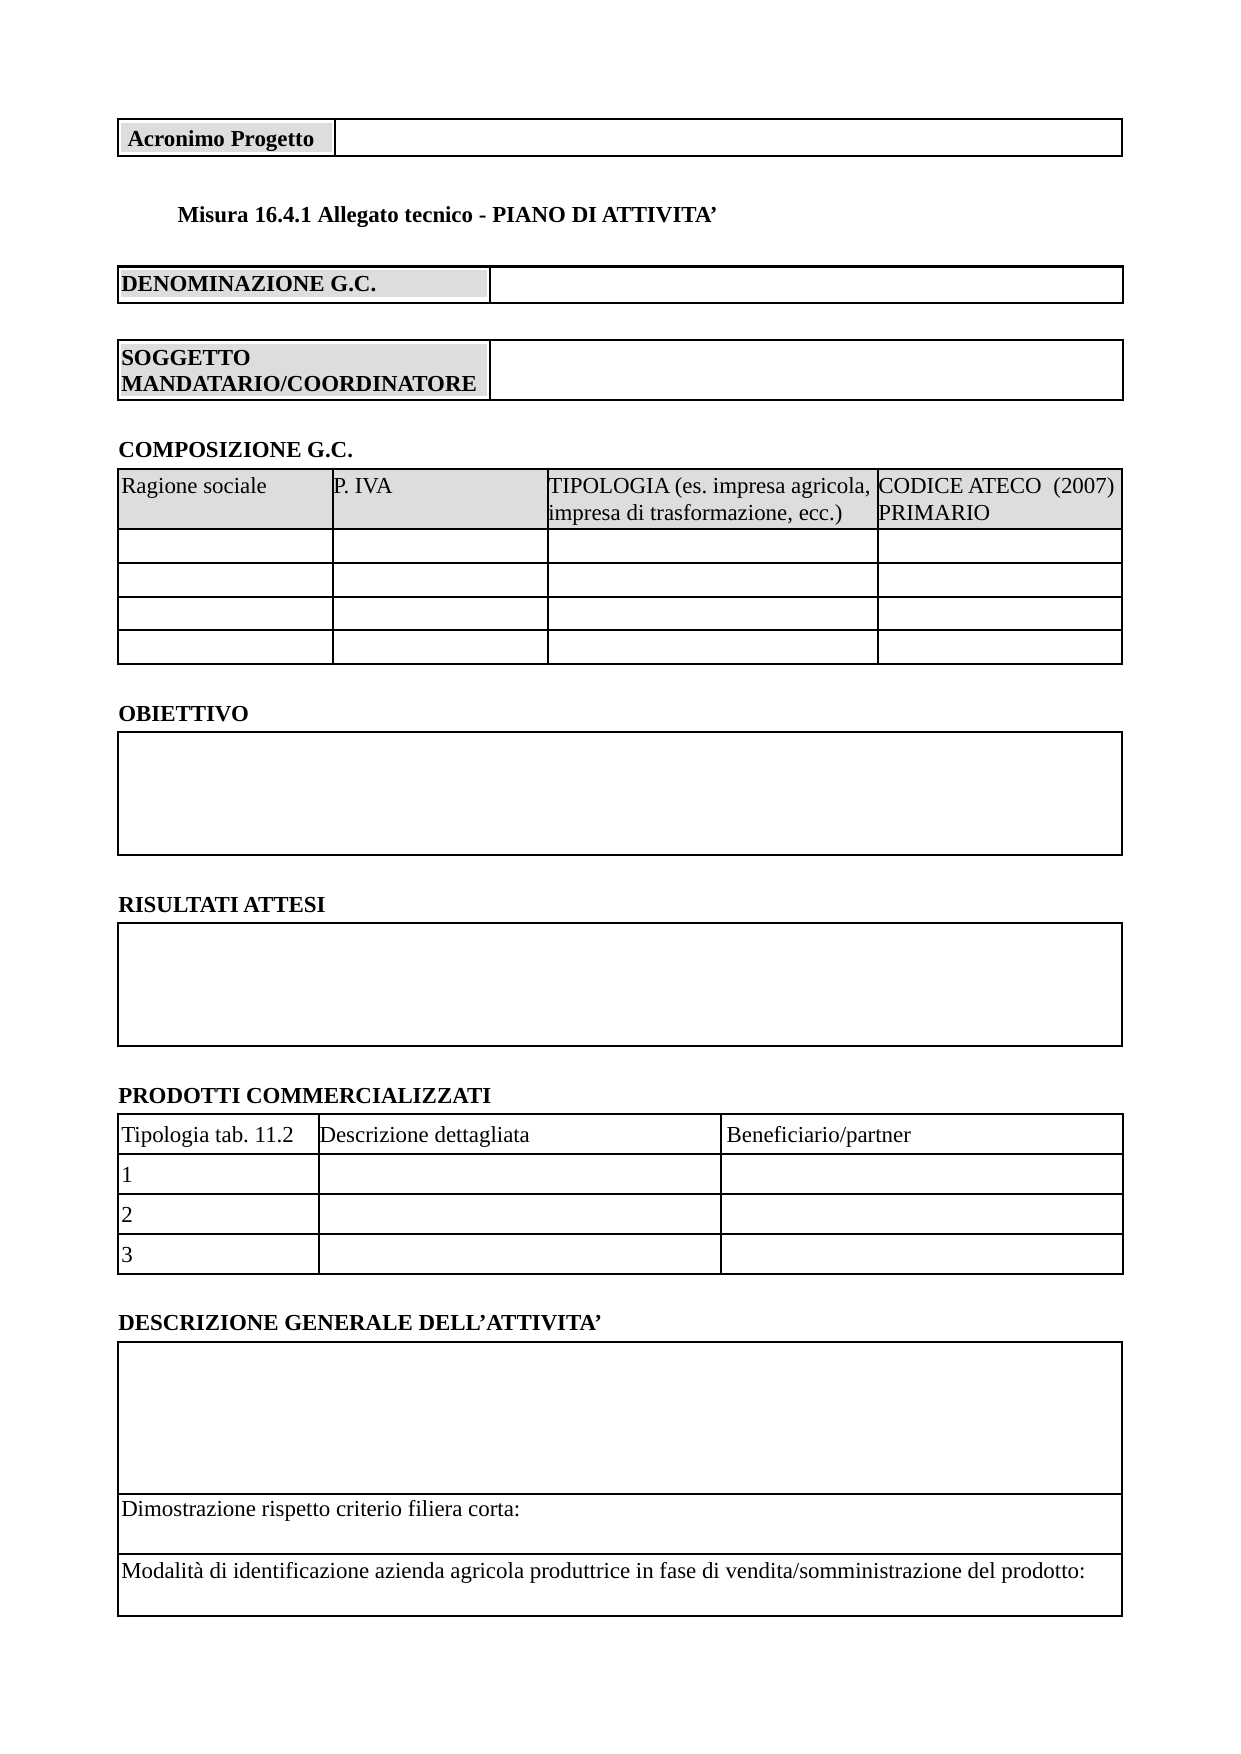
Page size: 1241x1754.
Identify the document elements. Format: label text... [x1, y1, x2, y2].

table_header CODICE ATECO (2007) PRIMARIO [879, 470, 1121, 528]
table_header Beneficiario/partner [722, 1115, 1122, 1153]
table_header TIPOLOGIA (es. impresa agricola, impresa di trasformazione, ecc.) [549, 470, 877, 528]
table_cell [879, 631, 1121, 663]
table_cell [549, 564, 877, 596]
table_cell Dimostrazione rispetto criterio filiera corta: [119, 1495, 1121, 1553]
table_header [119, 1343, 1121, 1493]
text OBIETTIVO [118, 699, 1122, 726]
table_cell [549, 598, 877, 629]
table_header [491, 268, 1122, 302]
table_cell [549, 631, 877, 663]
table_cell [722, 1235, 1122, 1273]
table_cell 2 [119, 1195, 318, 1233]
table_cell [320, 1195, 720, 1233]
table_cell [722, 1195, 1122, 1233]
table_cell [334, 598, 547, 629]
table_header Ragione sociale [119, 470, 332, 528]
table_header [119, 924, 1121, 1045]
table_header [119, 733, 1121, 854]
table_cell [549, 530, 877, 562]
table_cell Modalità di identificazione azienda agricola produttrice in fase di vendita/somministrazione del prodotto: [119, 1555, 1121, 1615]
table_header [491, 341, 1122, 399]
table_cell [334, 631, 547, 663]
text COMPOSIZIONE G.C. [118, 436, 1122, 462]
table_cell [119, 564, 332, 596]
table_cell [334, 530, 547, 562]
table_header Tipologia tab. 11.2 [119, 1115, 318, 1153]
table_header P. IVA [334, 470, 547, 528]
table_cell [722, 1155, 1122, 1193]
text DESCRIZIONE GENERALE DELL’ATTIVITA’ [118, 1309, 1122, 1336]
table_cell [119, 598, 332, 629]
table_cell [879, 564, 1121, 596]
table_cell [879, 530, 1121, 562]
text Misura 16.4.1 Allegato tecnico - PIANO DI ATTIVITA’ [177, 201, 1122, 227]
table_header Descrizione dettagliata [320, 1115, 720, 1153]
table_cell [879, 598, 1121, 629]
table_cell [119, 631, 332, 663]
table_header DENOMINAZIONE G.C. [119, 268, 489, 302]
table_header SOGGETTO MANDATARIO/COORDINATORE [119, 341, 489, 399]
table_cell [334, 564, 547, 596]
table_cell [119, 530, 332, 562]
text PRODOTTI COMMERCIALIZZATI [118, 1082, 1122, 1108]
text RISULTATI ATTESI [118, 891, 1122, 917]
table_cell [320, 1235, 720, 1273]
table_cell 3 [119, 1235, 318, 1273]
table_cell 1 [119, 1155, 318, 1193]
table_cell [320, 1155, 720, 1193]
